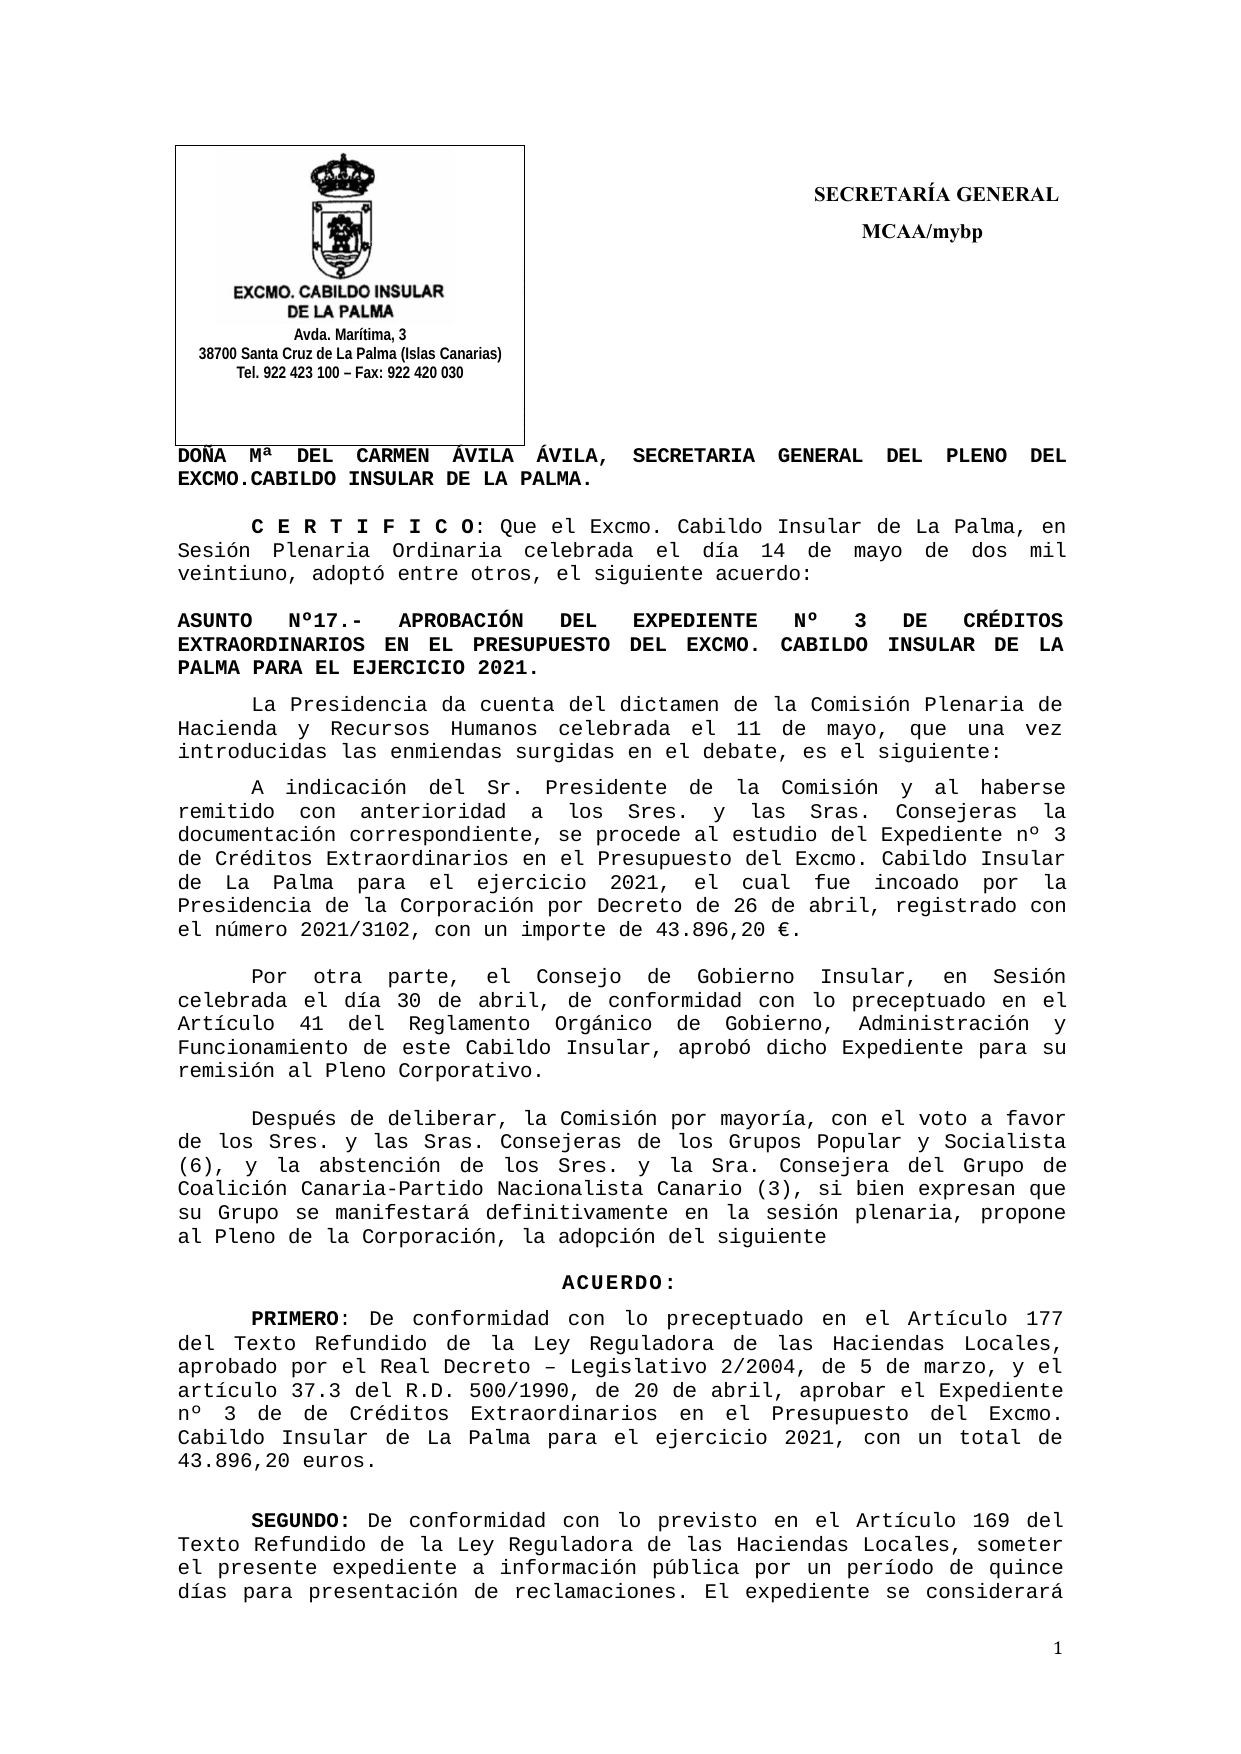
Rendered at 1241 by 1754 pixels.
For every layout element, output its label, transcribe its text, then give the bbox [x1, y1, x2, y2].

text DOÑA Mª DEL CARMEN ÁVILA ÁVILA, SECRETARIA GENERAL DEL PLENO DEL [177, 443, 1088, 467]
text artículo 37.3 del R.D. 500/1990, de 20 de abril, aprobar el Expediente [177, 1378, 1088, 1402]
text A indicación del Sr. Presidente de la Comisión y al haberse [251, 776, 1088, 799]
text días para presentación de reclamaciones. El expediente se considerará [177, 1579, 1088, 1603]
text (6), y la abstención de los Sres. y la Sra. Consejera del Grupo de [177, 1153, 1088, 1177]
text ACUERDO: [562, 1271, 702, 1294]
text La Presidencia da cuenta del dictamen de la Comisión Plenaria de [251, 692, 1088, 716]
text Por otra parte, el Consejo de Gobierno Insular, en Sesión [251, 964, 1088, 988]
picture [176, 146, 524, 445]
text Después de deliberar, la Comisión por mayoría, con el voto a favor [251, 1106, 1088, 1130]
text SEGUNDO: De conformidad con lo previsto en el Artículo 169 del [251, 1508, 1088, 1532]
text 8700 Santa Cruz de La Palma (Islas Canarias) [231, 344, 526, 363]
text 43.896,20 euros. [177, 1449, 395, 1473]
text Artículo 41 del Reglamento Orgánico de Gobierno, Administración y [177, 1012, 1088, 1035]
text 1 [1053, 1637, 1088, 1659]
text al Pleno de la Corporación, la adopción del siguiente [177, 1224, 1088, 1248]
text de La Palma para el ejercicio 2021, el cual fue incoado por la [177, 870, 1088, 894]
text ASUNTO Nº17.- APROBACIÓN DEL EXPEDIENTE Nº 3 DE CRÉDITOS [177, 609, 1088, 632]
text PALMA PARA EL EJERCICIO 2021. [177, 656, 1088, 679]
text C E R T I F I C O: Que el Excmo. Cabildo Insular de La Palma, en [251, 514, 1088, 538]
text 3 [199, 344, 231, 363]
text remitido con anterioridad a los Sres. y las Sras. Consejeras la [177, 799, 1088, 823]
text el número 2021/3102, con un importe de 43.896,20 €. [177, 917, 1088, 941]
text de Créditos Extraordinarios en el Presupuesto del Excmo. Cabildo Insular [177, 847, 1088, 870]
text EXCMO.CABILDO INSULAR DE LA PALMA. [177, 467, 1088, 491]
text EXTRAORDINARIOS EN EL PRESUPUESTO DEL EXCMO. CABILDO INSULAR DE LA [177, 632, 1088, 656]
text de los Sres. y las Sras. Consejeras de los Grupos Popular y Socialista [177, 1130, 1088, 1153]
text PRIMERO: De conformidad con lo preceptuado en el Artículo 177 [251, 1307, 1088, 1331]
text Presidencia de la Corporación por Decreto de 26 de abril, registrado con [177, 894, 1088, 917]
text el presente expediente a información pública por un período de quince [177, 1556, 1088, 1579]
text remisión al Pleno Corporativo. [177, 1059, 1088, 1083]
text veintiuno, adoptó entre otros, el siguiente acuerdo: [177, 562, 1088, 586]
text documentación correspondiente, se procede al estudio del Expediente nº 3 [177, 823, 1088, 847]
text SECRETARÍA GENERAL [814, 183, 1083, 206]
text Avda. Marítima, 3 [293, 324, 526, 344]
text MCAA/mybp [861, 220, 1083, 243]
text introducidas las enmiendas surgidas en el debate, es el siguiente: [177, 740, 1088, 763]
text Tel. 922 423 100 – Fax: 922 420 030 [236, 363, 526, 382]
text Hacienda y Recursos Humanos celebrada el 11 de mayo, que una vez [177, 716, 1088, 740]
text aprobado por el Real Decreto – Legislativo 2/2004, de 5 de marzo, y el [177, 1355, 1088, 1378]
text su Grupo se manifestará definitivamente en la sesión plenaria, propone [177, 1201, 1088, 1224]
text Funcionamiento de este Cabildo Insular, aprobó dicho Expediente para su [177, 1035, 1088, 1059]
text Cabildo Insular de La Palma para el ejercicio 2021, con un total de [177, 1426, 1088, 1449]
text celebrada el día 30 de abril, de conformidad con lo preceptuado en el [177, 988, 1088, 1012]
text Coalición Canaria-Partido Nacionalista Canario (3), si bien expresan que [177, 1177, 1088, 1201]
text nº 3 de de Créditos Extraordinarios en el Presupuesto del Excmo. [177, 1402, 1088, 1426]
text Sesión Plenaria Ordinaria celebrada el día 14 de mayo de dos mil [177, 538, 1088, 562]
text Texto Refundido de la Ley Reguladora de las Haciendas Locales, someter [177, 1532, 1088, 1556]
text del Texto Refundido de la Ley Reguladora de las Haciendas Locales, [177, 1331, 1088, 1355]
